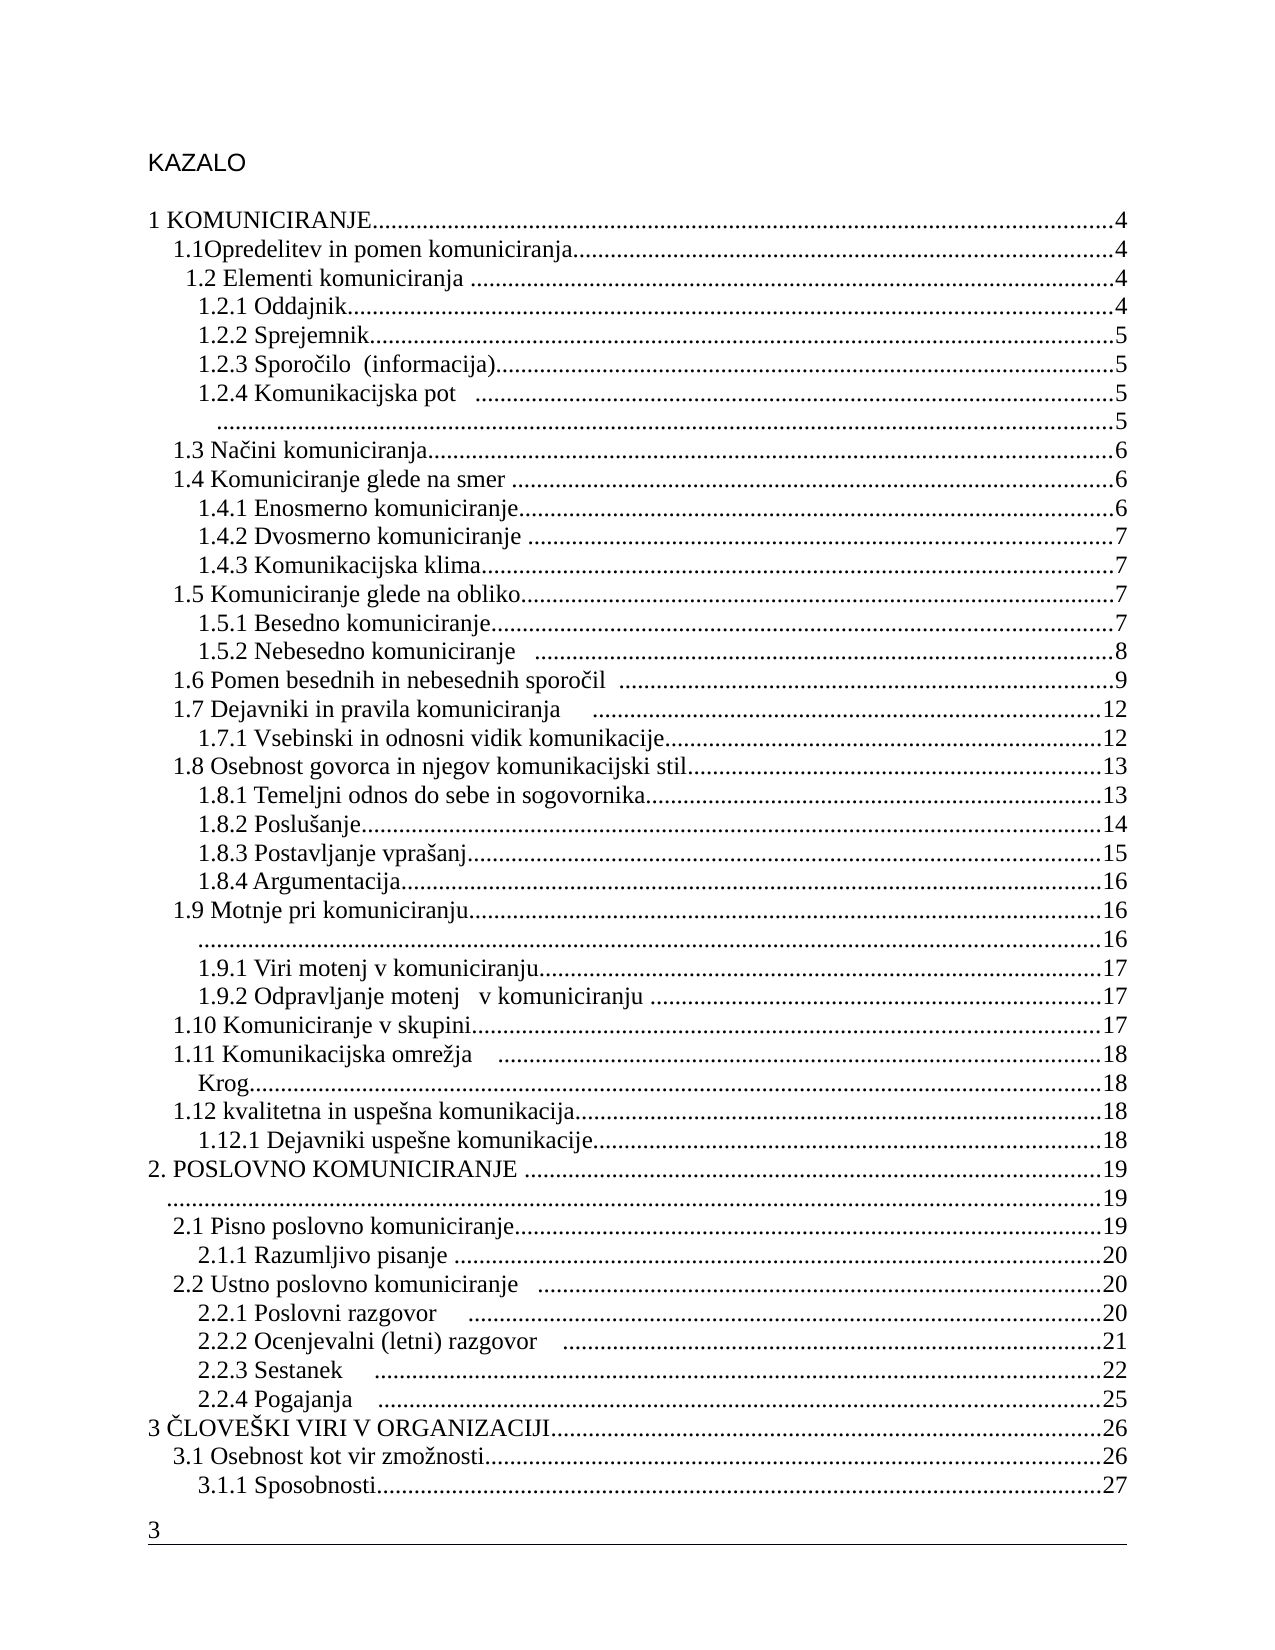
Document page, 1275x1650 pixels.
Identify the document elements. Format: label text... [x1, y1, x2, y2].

text Krog 18 [198, 1068, 1127, 1096]
text 16 [173, 924, 1127, 953]
text 5 [198, 406, 1127, 435]
text 1.8 Osebnost govorca in njegov komunikacijski stil 13 [173, 751, 1127, 780]
text 1.3 Načini komuniciranja 6 [173, 435, 1127, 464]
text 1.9.1 Viri motenj v komuniciranju 17 [198, 953, 1127, 981]
text 1.8.3 Postavljanje vprašanj 15 [198, 838, 1127, 866]
text 1.2.3 Sporočilo (informacija) 5 [198, 349, 1127, 378]
text 1.2.2 Sprejemnik 5 [198, 320, 1127, 349]
text 2.2.1 Poslovni razgovor 20 [198, 1298, 1127, 1326]
text 1.7 Dejavniki in pravila komuniciranja 12 [173, 694, 1127, 723]
text 1.8.2 Poslušanje 14 [198, 809, 1127, 838]
text 2.1.1 Razumljivo pisanje 20 [198, 1240, 1127, 1269]
text 3.1 Osebnost kot vir zmožnosti 26 [173, 1441, 1127, 1470]
text 1.8.1 Temeljni odnos do sebe in sogovornika 13 [198, 780, 1127, 809]
text 2. POSLOVNO KOMUNICIRANJE 19 [148, 1154, 1127, 1183]
text 2.1 Pisno poslovno komuniciranje 19 [173, 1211, 1127, 1240]
text 1.5.2 Nebesedno komuniciranje 8 [198, 636, 1127, 665]
text 1.10 Komuniciranje v skupini 17 [173, 1010, 1127, 1039]
text 1.4.2 Dvosmerno komuniciranje 7 [198, 521, 1127, 550]
text 1.5.1 Besedno komuniciranje 7 [198, 608, 1127, 636]
text 1.1Opredelitev in pomen komuniciranja 4 [173, 234, 1127, 263]
text 1.2 Elementi komuniciranja 4 [173, 263, 1127, 291]
text 3.1.1 Sposobnosti 27 [198, 1470, 1127, 1499]
text 1.4 Komuniciranje glede na smer 6 [173, 464, 1127, 493]
text 1.2.1 Oddajnik 4 [198, 291, 1127, 320]
text 1.9.2 Odpravljanje motenj v komuniciranju 17 [198, 981, 1127, 1010]
text 1.5 Komuniciranje glede na obliko 7 [173, 579, 1127, 608]
text 1.12 kvalitetna in uspešna komunikacija 18 [173, 1096, 1127, 1125]
text 1.7.1 Vsebinski in odnosni vidik komunikacije 12 [198, 723, 1127, 751]
text 1.6 Pomen besednih in nebesednih sporočil 9 [173, 665, 1127, 694]
text 1.8.4 Argumentacija 16 [198, 866, 1127, 895]
text 2.2.2 Ocenjevalni (letni) razgovor 21 [198, 1326, 1127, 1355]
text 19 [148, 1183, 1127, 1211]
text 1 KOMUNICIRANJE 4 [148, 205, 1127, 234]
text 1.4.3 Komunikacijska klima 7 [198, 550, 1127, 579]
text 2.2.3 Sestanek 22 [198, 1355, 1127, 1384]
text 2.2.4 Pogajanja 25 [198, 1384, 1127, 1413]
text 1.4.1 Enosmerno komuniciranje 6 [198, 493, 1127, 521]
text 1.9 Motnje pri komuniciranju 16 [173, 895, 1127, 924]
text 3 ČLOVEŠKI VIRI V ORGANIZACIJI 26 [148, 1413, 1127, 1441]
text 1.11 Komunikacijska omrežja 18 [173, 1039, 1127, 1068]
text 1.12.1 Dejavniki uspešne komunikacije 18 [198, 1125, 1127, 1154]
text 2.2 Ustno poslovno komuniciranje 20 [173, 1269, 1127, 1298]
text KAZALO [148, 148, 1127, 176]
text 1.2.4 Komunikacijska pot 5 [198, 378, 1127, 406]
